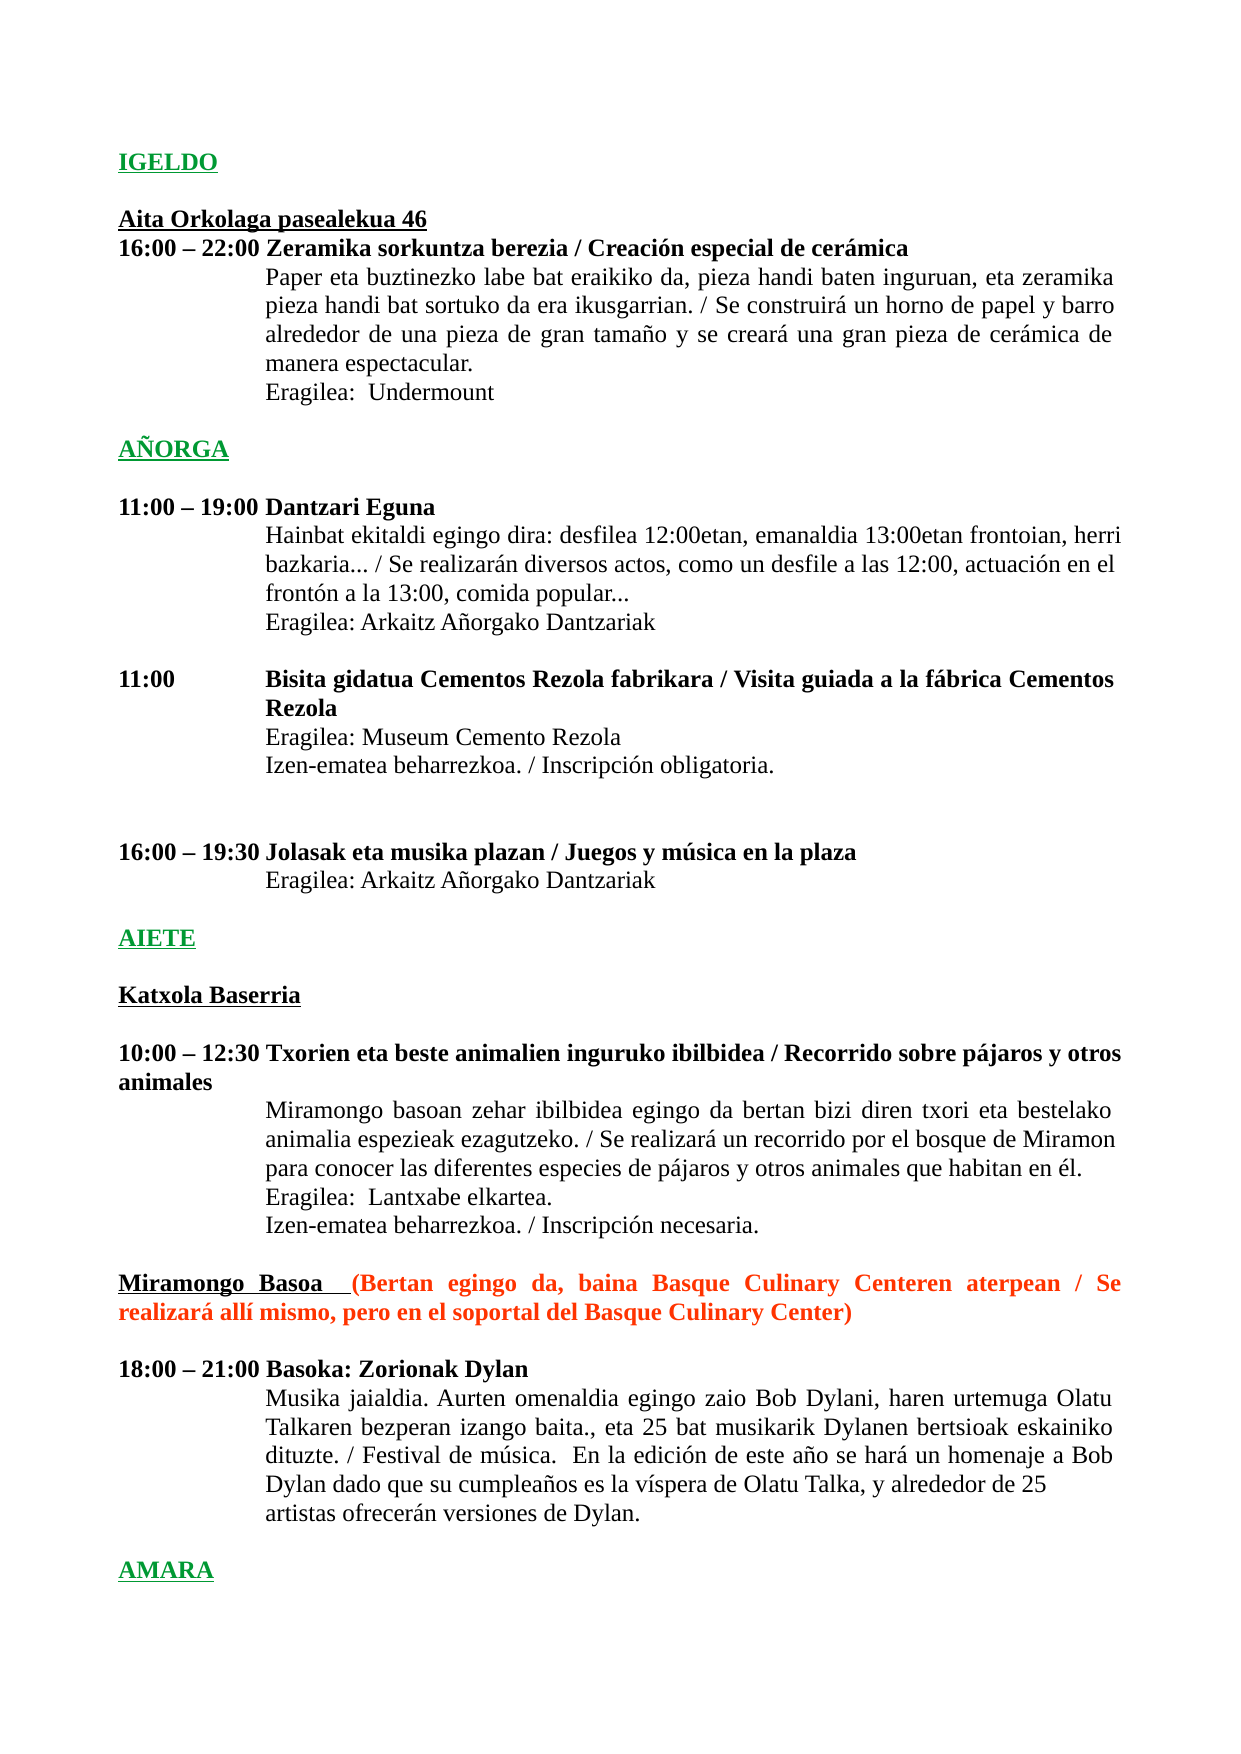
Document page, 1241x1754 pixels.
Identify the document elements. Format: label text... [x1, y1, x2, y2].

text Miramongo basoan zehar ibilbidea egingo da bertan bizi diren txori eta bestelako animalia espezieak ezagutzeko. / Se realizará un recorrido por el bosque de Miramon para conocer las diferentes especies de pájaros y otros animales que habitan en él. [118, 1096, 1122, 1182]
text Eragilea: Arkaitz Añorgako Dantzariak [118, 866, 1122, 894]
text 10:00 – 12:30 Txorien eta beste animalien inguruko ibilbidea / Recorrido sobre pájaros y otros animales [118, 1038, 1122, 1096]
text IGELDO [118, 147, 1122, 176]
text Eragilea: Lantxabe elkartea. [118, 1182, 1122, 1211]
text Eragilea: Arkaitz Añorgako Dantzariak [118, 607, 1122, 636]
text Hainbat ekitaldi egingo dira: desfilea 12:00etan, emanaldia 13:00etan frontoian, herri bazkaria... / Se realizarán diversos actos, como un desfile a las 12:00, actuación en el frontón a la 13:00, comida popular... [118, 521, 1122, 607]
text Izen-ematea beharrezkoa. / Inscripción necesaria. [118, 1211, 1122, 1239]
text Katxola Baserria [118, 981, 1122, 1009]
text Eragilea: Undermount [118, 377, 1122, 406]
text 11:00 – 19:00 Dantzari Eguna [118, 492, 1122, 521]
text AIETE [118, 923, 1122, 952]
text Miramongo Basoa (Bertan egingo da, baina Basque Culinary Centeren aterpean / Se realizará allí mismo, pero en el soportal del Basque Culinary Center) [118, 1268, 1122, 1326]
text 16:00 – 22:00 Zeramika sorkuntza berezia / Creación especial de cerámica [118, 233, 1122, 262]
text Aita Orkolaga pasealekua 46 [118, 204, 1122, 233]
text Paper eta buztinezko labe bat eraikiko da, pieza handi baten inguruan, eta zeramika pieza handi bat sortuko da era ikusgarrian. / Se construirá un horno de papel y barro alrededor de una pieza de gran tamaño y se creará una gran pieza de cerámica de manera espectacular. [118, 262, 1122, 377]
text Eragilea: Museum Cemento Rezola [118, 722, 1122, 751]
text AMARA [118, 1556, 1122, 1584]
text AÑORGA [118, 434, 1122, 463]
text Musika jaialdia. Aurten omenaldia egingo zaio Bob Dylani, haren urtemuga Olatu Talkaren bezperan izango baita., eta 25 bat musikarik Dylanen bertsioak eskainiko dituzte. / Festival de música. En la edición de este año se hará un homenaje a Bob Dylan dado que su cumpleaños es la víspera de Olatu Talka, y alrededor de 25 artistas ofrecerán versiones de Dylan. [118, 1383, 1122, 1527]
text 11:00 Bisita gidatua Cementos Rezola fabrikara / Visita guiada a la fábrica Cementos Rezola [118, 664, 1122, 722]
text 18:00 – 21:00 Basoka: Zorionak Dylan [118, 1354, 1122, 1383]
text 16:00 – 19:30 Jolasak eta musika plazan / Juegos y música en la plaza [118, 837, 1122, 866]
text Izen-ematea beharrezkoa. / Inscripción obligatoria. [118, 751, 1122, 779]
